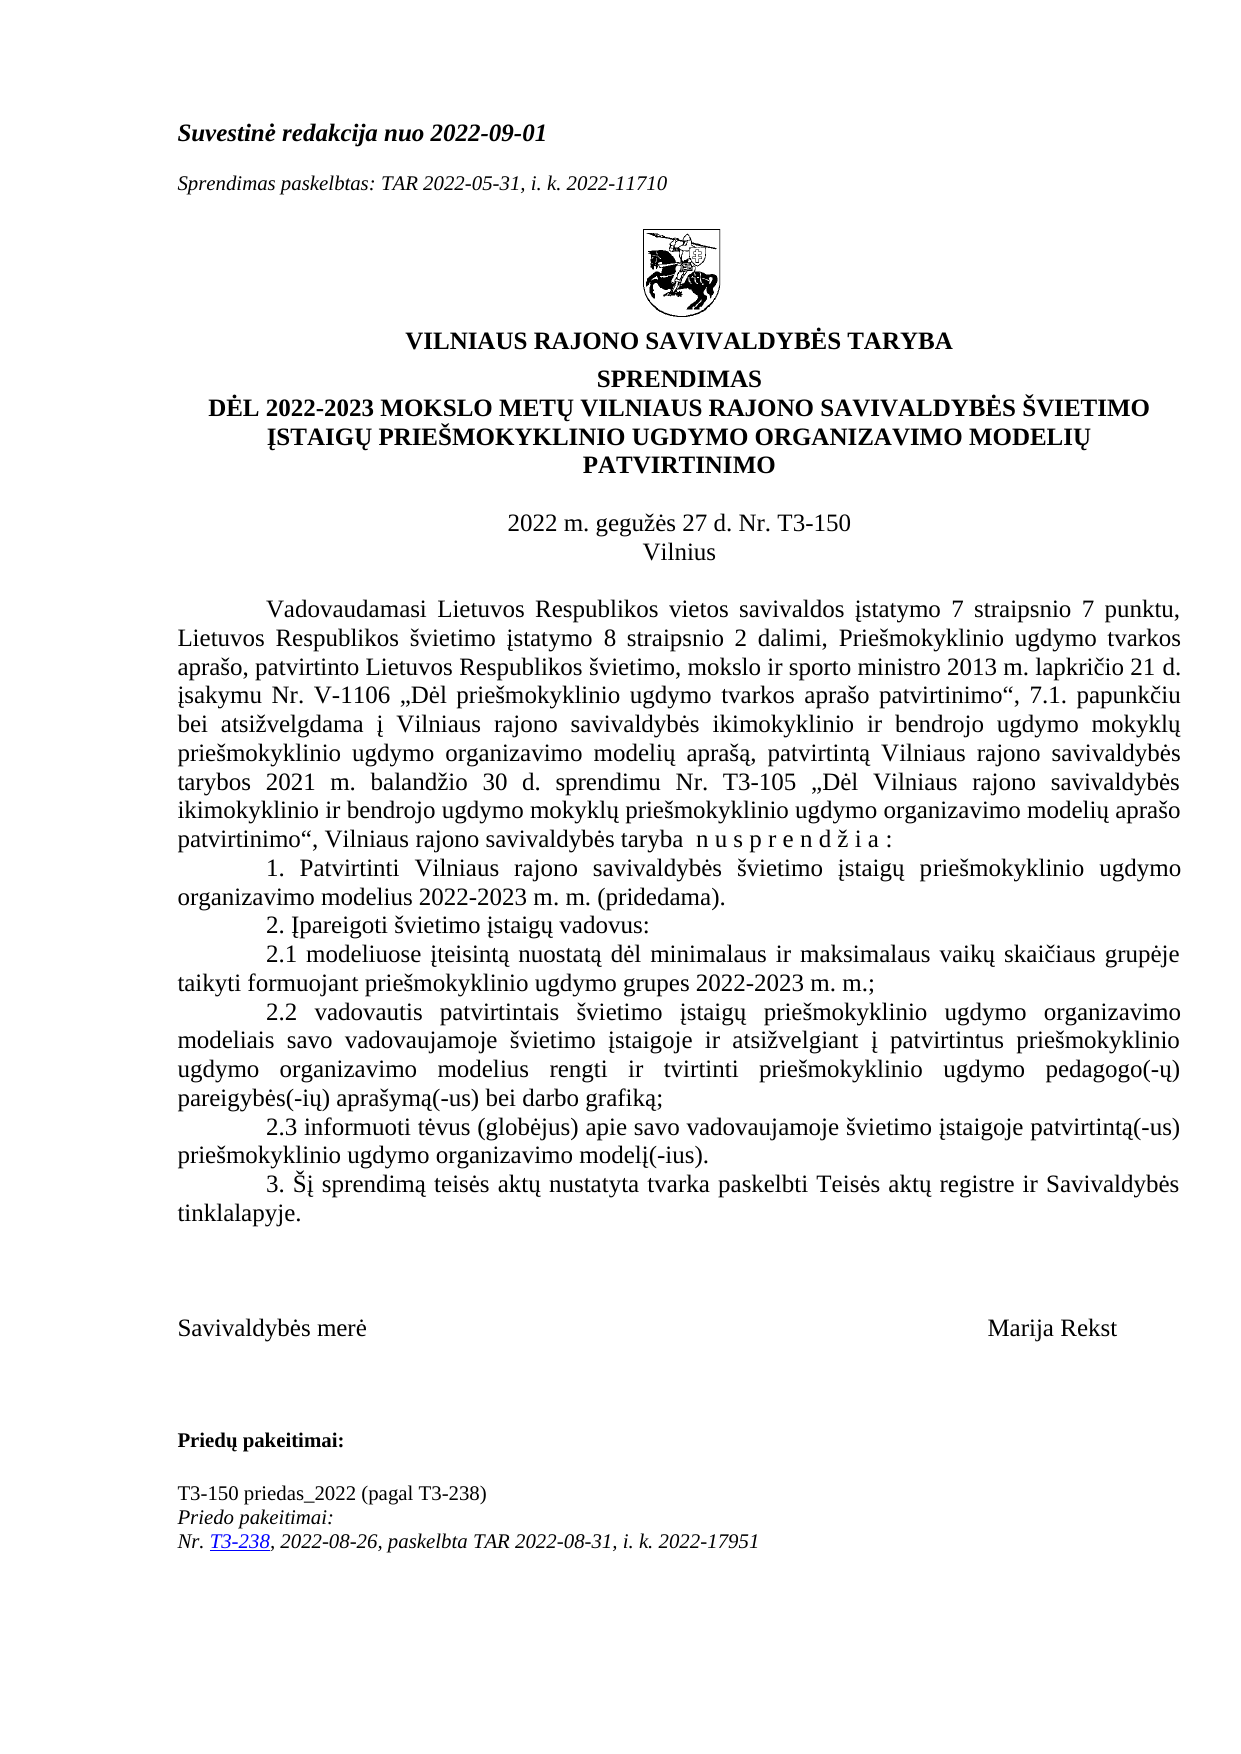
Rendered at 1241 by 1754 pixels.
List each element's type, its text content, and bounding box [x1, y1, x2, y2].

text Sprendimas paskelbtas: TAR 2022-05-31, i. k. 2022-11710 [177, 171, 1181, 195]
text 2. Įpareigoti švietimo įstaigų vadovus: [177, 910, 1181, 939]
text Vadovaudamasi Lietuvos Respublikos vietos savivaldos įstatymo 7 straipsnio 7 punktu, Lietuvos Respublikos švietimo įstatymo 8 straipsnio 2 dalimi, Priešmokyklinio ugdymo tvarkos aprašo, patvirtinto Lietuvos Respublikos švietimo, mokslo ir sporto ministro 2013 m. lapkričio 21 d. įsakymu Nr. V-1106 „Dėl priešmokyklinio ugdymo tvarkos aprašo patvirtinimo“, 7.1. papunkčiu bei atsižvelgdama į Vilniaus rajono savivaldybės ikimokyklinio ir bendrojo ugdymo mokyklų priešmokyklinio ugdymo organizavimo modelių aprašą, patvirtintą Vilniaus rajono savivaldybės tarybos 2021 m. balandžio 30 d. sprendimu Nr. T3-105 „Dėl Vilniaus rajono savivaldybės ikimokyklinio ir bendrojo ugdymo mokyklų priešmokyklinio ugdymo organizavimo modelių aprašo patvirtinimo“, Vilniaus rajono savivaldybės taryba nusprendžia: [177, 594, 1181, 853]
text 2.2 vadovautis patvirtintais švietimo įstaigų priešmokyklinio ugdymo organizavimo modeliais savo vadovaujamoje švietimo įstaigoje ir atsižvelgiant į patvirtintus priešmokyklinio ugdymo organizavimo modelius rengti ir tvirtinti priešmokyklinio ugdymo pedagogo(-ų) pareigybės(-ių) aprašymą(-us) bei darbo grafiką; [177, 997, 1181, 1112]
text DĖL 2022-2023 MOKSLO METŲ VILNIAUS RAJONO SAVIVALDYBĖS ŠVIETIMO ĮSTAIGŲ PRIEŠMOKYKLINIO UGDYMO ORGANIZAVIMO MODELIŲ PATVIRTINIMO [177, 393, 1181, 479]
text 3. Šį sprendimą teisės aktų nustatyta tvarka paskelbti Teisės aktų registre ir Savivaldybės tinklalapyje. [177, 1169, 1181, 1227]
text Priedų pakeitimai: [177, 1428, 1181, 1452]
text 2.1 modeliuose įteisintą nuostatą dėl minimalaus ir maksimalaus vaikų skaičiaus grupėje taikyti formuojant priešmokyklinio ugdymo grupes 2022-2023 m. m.; [177, 939, 1181, 997]
text Nr. T3-238, 2022-08-26, paskelbta TAR 2022-08-31, i. k. 2022-17951 [177, 1529, 1181, 1553]
text SPRENDIMAS [177, 364, 1181, 393]
text 1. Patvirtinti Vilniaus rajono savivaldybės švietimo įstaigų priešmokyklinio ugdymo organizavimo modelius 2022-2023 m. m. (pridedama). [177, 853, 1181, 910]
text Suvestinė redakcija nuo 2022-09-01 [177, 118, 1181, 147]
text Priedo pakeitimai: [177, 1505, 1181, 1529]
text 2.3 informuoti tėvus (globėjus) apie savo vadovaujamoje švietimo įstaigoje patvirtintą(-us) priešmokyklinio ugdymo organizavimo modelį(-ius). [177, 1112, 1181, 1169]
text Savivaldybės merė Marija Rekst [177, 1313, 1181, 1342]
text T3-150 priedas_2022 (pagal T3-238) [177, 1481, 1181, 1505]
text 2022 m. gegužės 27 d. Nr. T3-150 [177, 508, 1181, 537]
text Vilnius [177, 537, 1181, 565]
text VILNIAUS RAJONO SAVIVALDYBĖS TARYBA [177, 326, 1181, 354]
